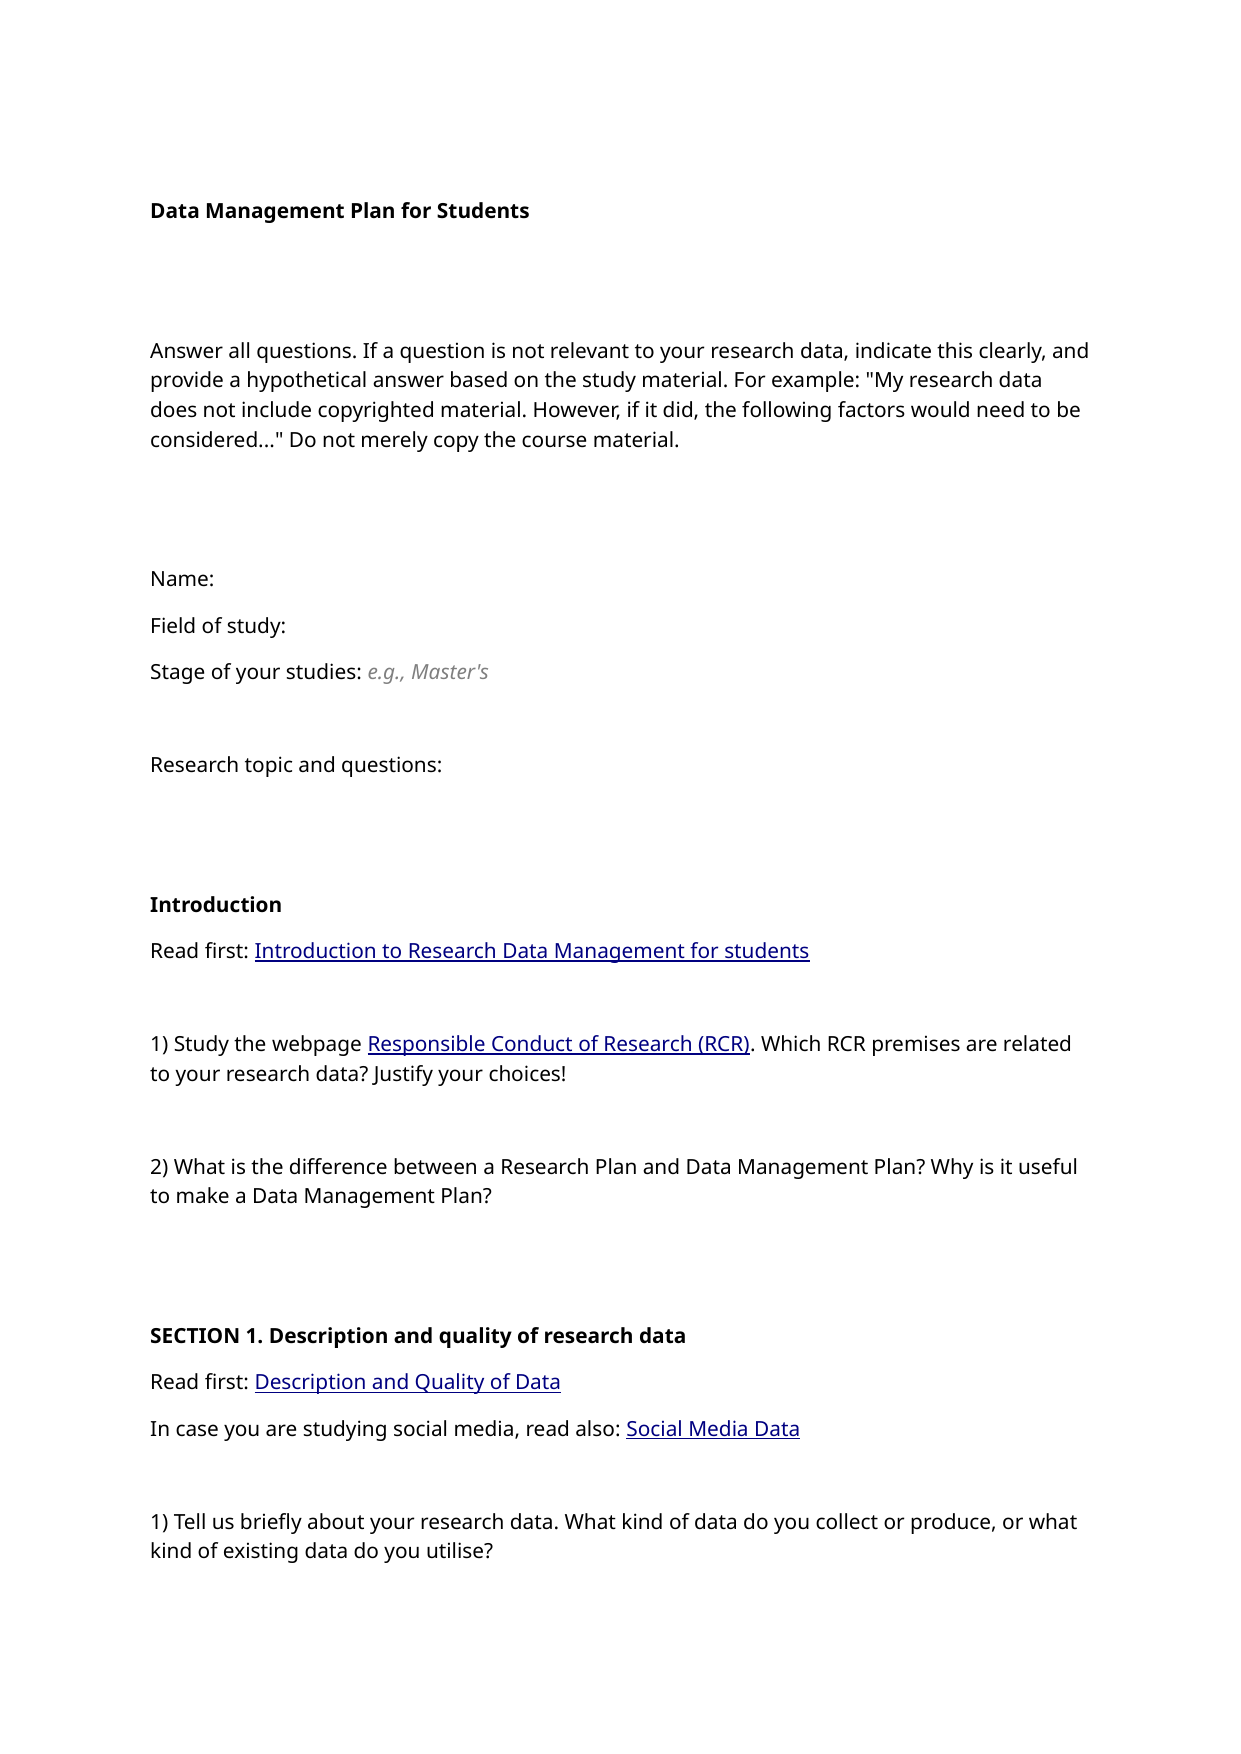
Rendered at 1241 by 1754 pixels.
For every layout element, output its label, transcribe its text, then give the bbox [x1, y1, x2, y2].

text 2) What is the difference between a Research Plan and Data Management Plan? Why is it useful to make a Data Management Plan? [150, 1152, 1090, 1210]
text Stage of your studies: e.g., Master's [150, 657, 1090, 686]
subtitle SECTION 1. Description and quality of research data [150, 1321, 1090, 1349]
text Research topic and questions: [150, 750, 1090, 779]
text 1) Tell us briefly about your research data. What kind of data do you collect or produce, or what kind of existing data do you utilise? [150, 1507, 1090, 1565]
text Read first: Description and Quality of Data [150, 1367, 1090, 1396]
text Read first: Introduction to Research Data Management for students [150, 936, 1090, 965]
text 1) Study the webpage Responsible Conduct of Research (RCR). Which RCR premises are related to your research data? Justify your choices! [150, 1029, 1090, 1087]
subtitle Data Management Plan for Students [150, 196, 1090, 225]
text Field of study: [150, 611, 1090, 639]
subtitle Introduction [150, 890, 1090, 918]
text Name: [150, 564, 1090, 593]
text Answer all questions. If a question is not relevant to your research data, indicate this clearly, and provide a hypothetical answer based on the study material. For example: "My research data does not include copyrighted material. However, if it did, the following factors would need to be considered..." Do not merely copy the course material. [150, 336, 1090, 454]
text In case you are studying social media, read also: Social Media Data [150, 1414, 1090, 1442]
